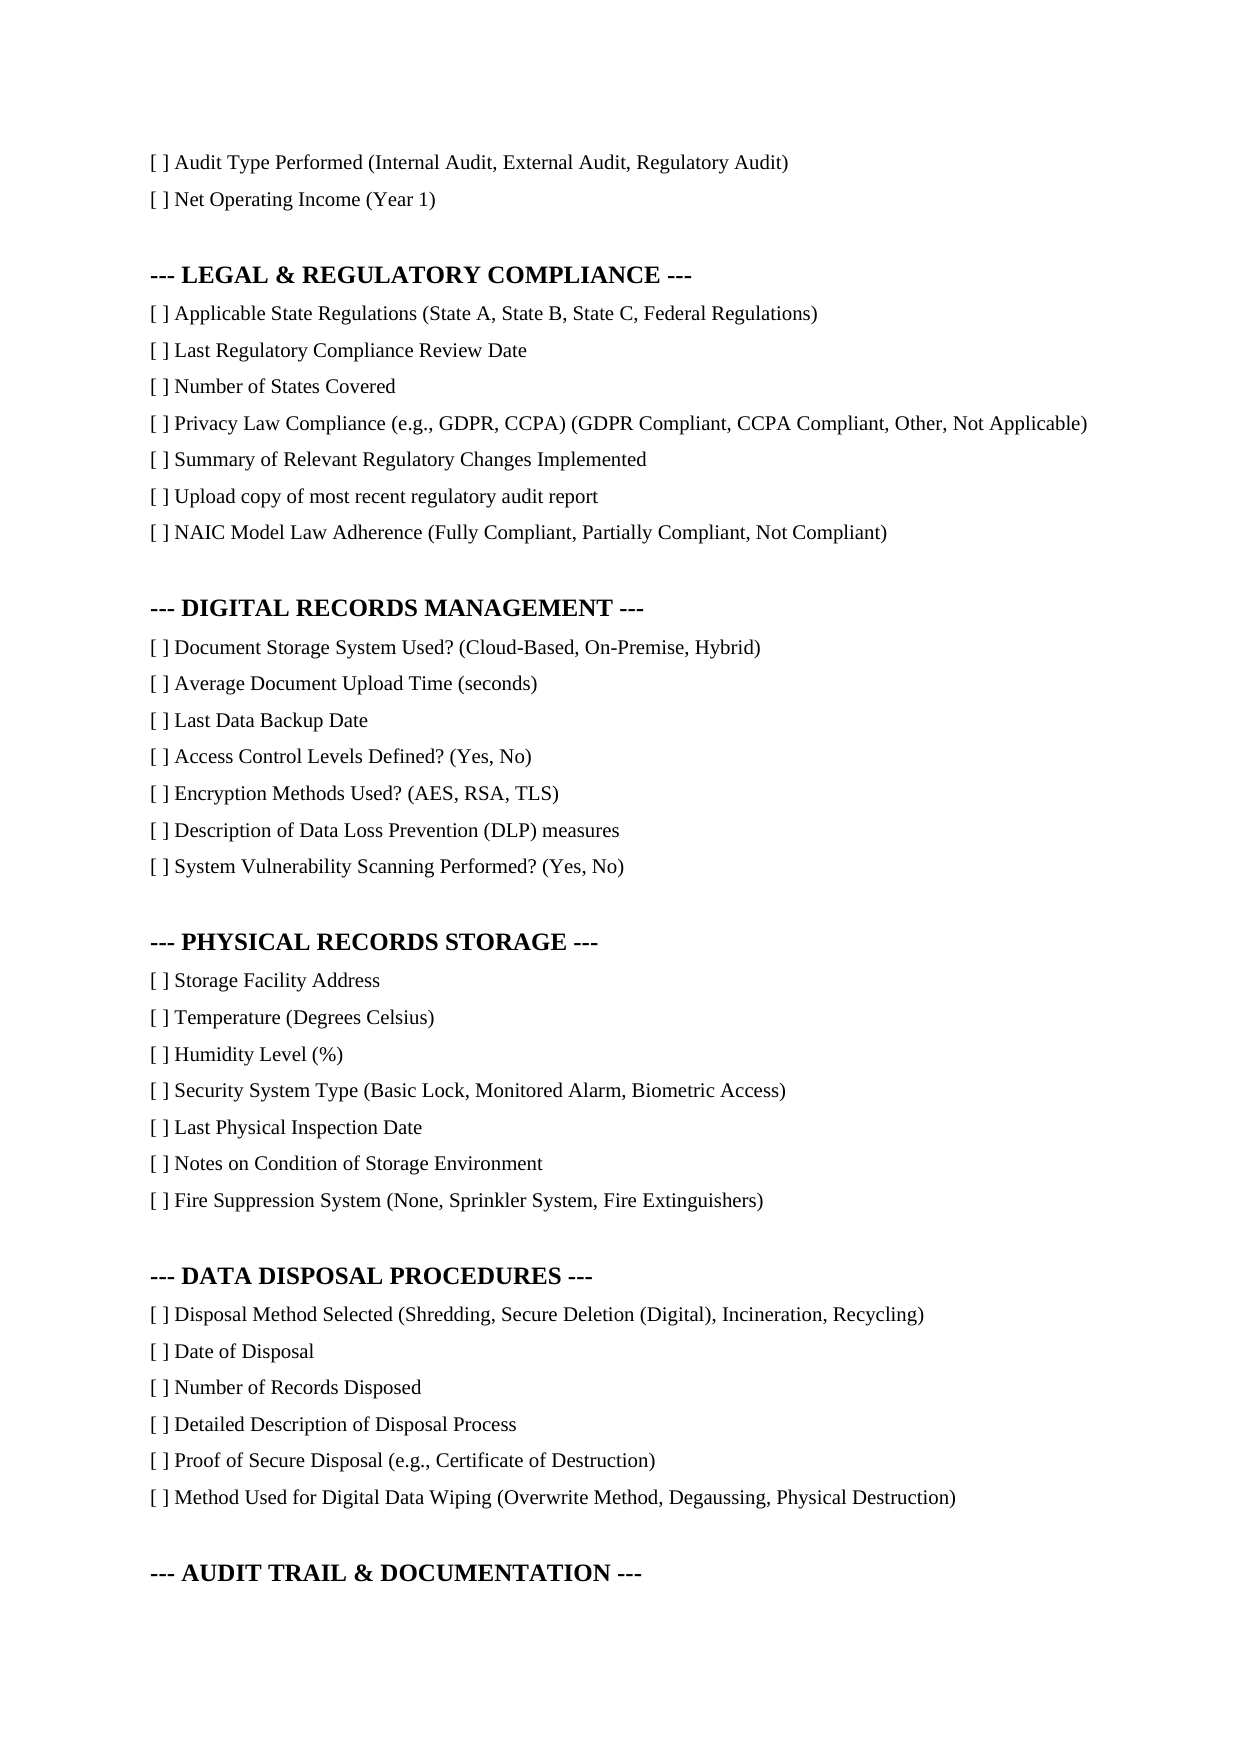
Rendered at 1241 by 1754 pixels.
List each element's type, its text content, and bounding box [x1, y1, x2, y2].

text [ ] Detailed Description of Disposal Process [150, 1412, 1090, 1436]
text [ ] Number of States Covered [150, 374, 1090, 398]
text [ ] Date of Disposal [150, 1339, 1090, 1363]
text [ ] System Vulnerability Scanning Performed? (Yes, No) [150, 854, 1090, 878]
text [ ] Temperature (Degrees Celsius) [150, 1005, 1090, 1029]
text [ ] Humidity Level (%) [150, 1042, 1090, 1066]
text [ ] Summary of Relevant Regulatory Changes Implemented [150, 447, 1090, 471]
text [ ] Number of Records Disposed [150, 1375, 1090, 1399]
text [ ] Storage Facility Address [150, 968, 1090, 992]
text [ ] Disposal Method Selected (Shredding, Secure Deletion (Digital), Incineration, Recycling) [150, 1302, 1090, 1326]
text --- PHYSICAL RECORDS STORAGE --- [150, 927, 1090, 956]
text [ ] Access Control Levels Defined? (Yes, No) [150, 744, 1090, 768]
text --- DATA DISPOSAL PROCEDURES --- [150, 1261, 1090, 1290]
text [ ] Average Document Upload Time (seconds) [150, 671, 1090, 695]
text [ ] Privacy Law Compliance (e.g., GDPR, CCPA) (GDPR Compliant, CCPA Compliant, Other, Not Applicable) [150, 411, 1090, 435]
text --- DIGITAL RECORDS MANAGEMENT --- [150, 593, 1090, 622]
text [ ] Last Regulatory Compliance Review Date [150, 337, 1090, 362]
text [ ] Method Used for Digital Data Wiping (Overwrite Method, Degaussing, Physical Destruction) [150, 1485, 1090, 1509]
text [ ] Upload copy of most recent regulatory audit report [150, 484, 1090, 508]
text [ ] Description of Data Loss Prevention (DLP) measures [150, 817, 1090, 842]
text [ ] Security System Type (Basic Lock, Monitored Alarm, Biometric Access) [150, 1078, 1090, 1102]
text [ ] Applicable State Regulations (State A, State B, State C, Federal Regulations) [150, 301, 1090, 325]
text [ ] Fire Suppression System (None, Sprinkler System, Fire Extinguishers) [150, 1188, 1090, 1212]
text [ ] Last Data Backup Date [150, 708, 1090, 732]
text [ ] Last Physical Inspection Date [150, 1115, 1090, 1139]
text [ ] Net Operating Income (Year 1) [150, 187, 1090, 211]
text --- LEGAL & REGULATORY COMPLIANCE --- [150, 260, 1090, 288]
text [ ] Encryption Methods Used? (AES, RSA, TLS) [150, 781, 1090, 805]
text [ ] NAIC Model Law Adherence (Fully Compliant, Partially Compliant, Not Compliant) [150, 520, 1090, 544]
text [ ] Proof of Secure Disposal (e.g., Certificate of Destruction) [150, 1448, 1090, 1472]
text [ ] Document Storage System Used? (Cloud-Based, On-Premise, Hybrid) [150, 635, 1090, 659]
text [ ] Audit Type Performed (Internal Audit, External Audit, Regulatory Audit) [150, 150, 1090, 174]
text [ ] Notes on Condition of Storage Environment [150, 1151, 1090, 1175]
text --- AUDIT TRAIL & DOCUMENTATION --- [150, 1558, 1090, 1587]
